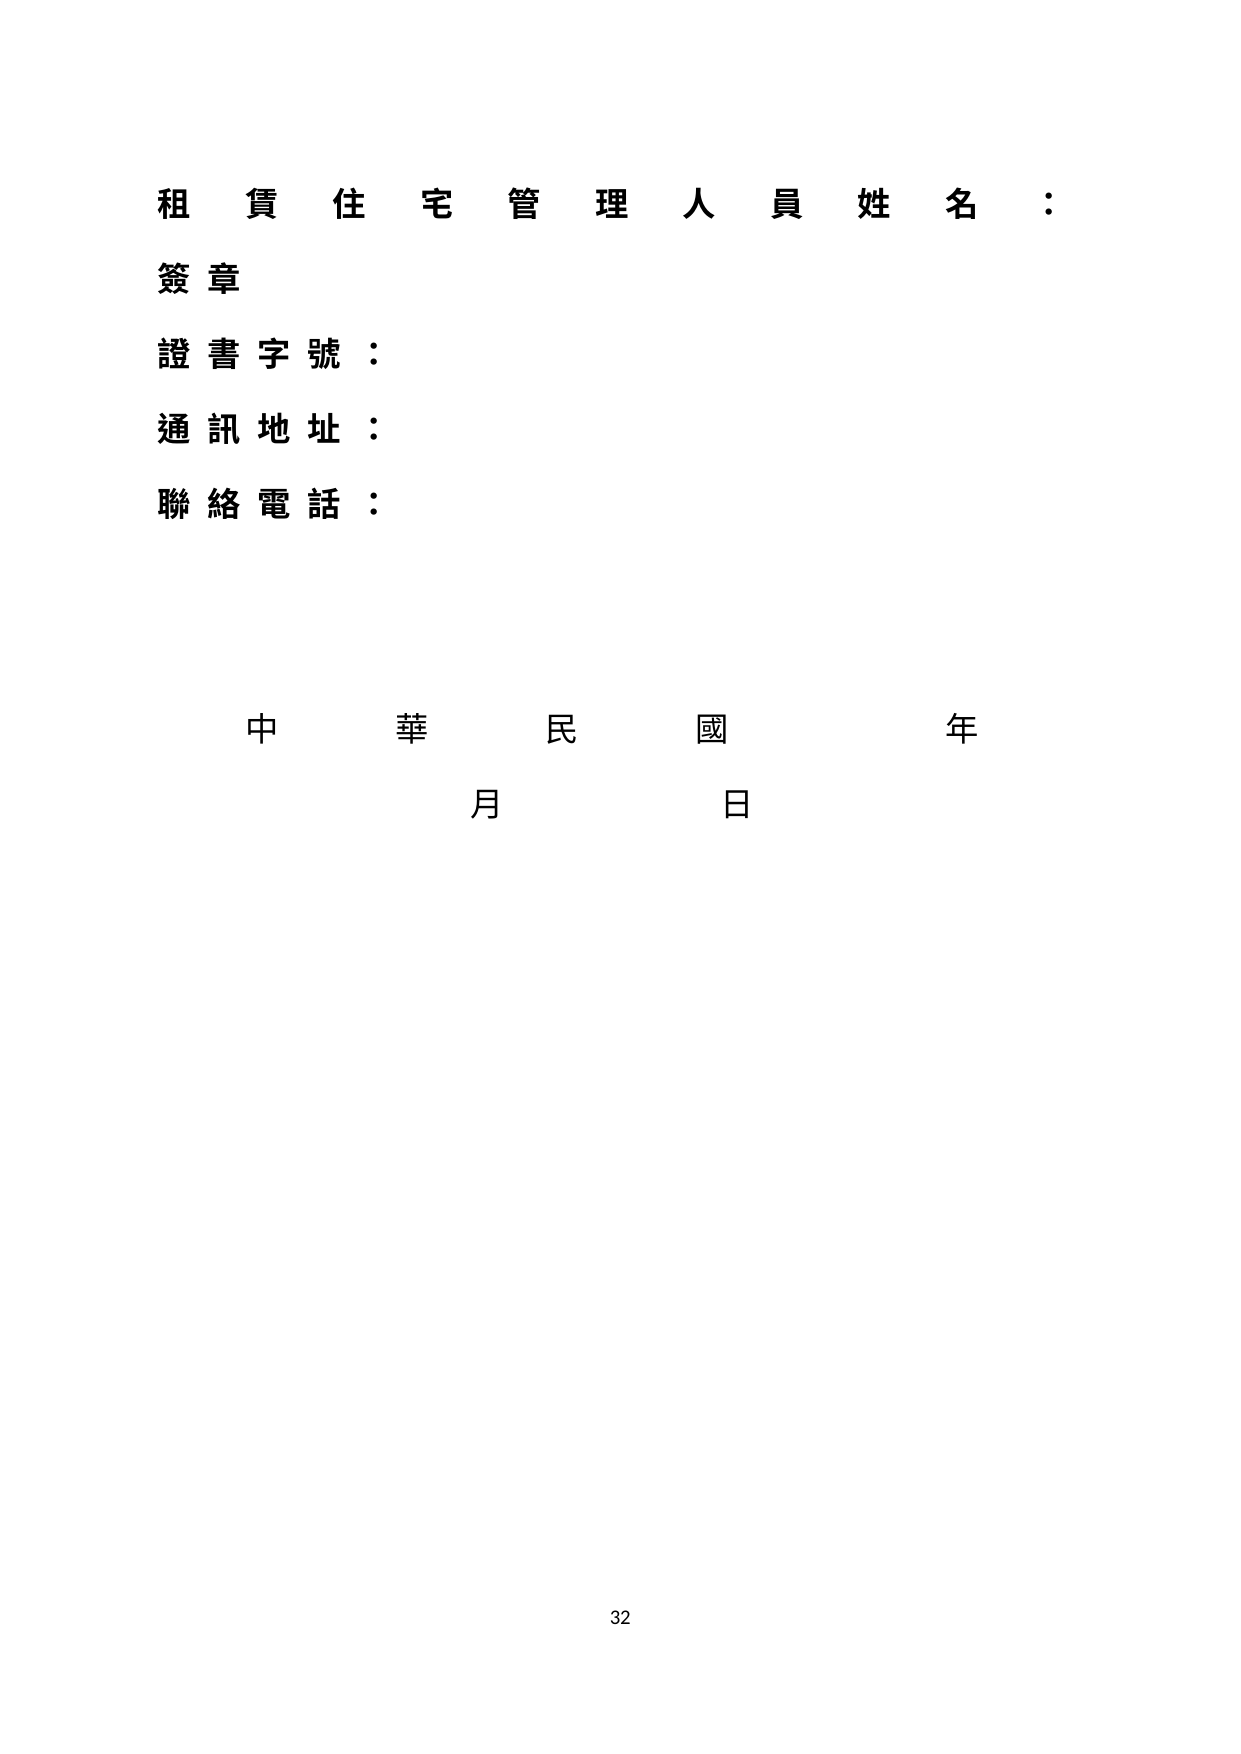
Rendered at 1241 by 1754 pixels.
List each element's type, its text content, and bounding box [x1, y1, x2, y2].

text 聯絡電話： [158, 464, 1083, 539]
text 通訊地址： [158, 389, 1083, 464]
text 證書字號： [158, 314, 1083, 389]
text 中 華 民 國 年 月 日 [158, 689, 1083, 839]
text 租賃住宅管理人員姓名： 簽章 [158, 164, 1083, 314]
